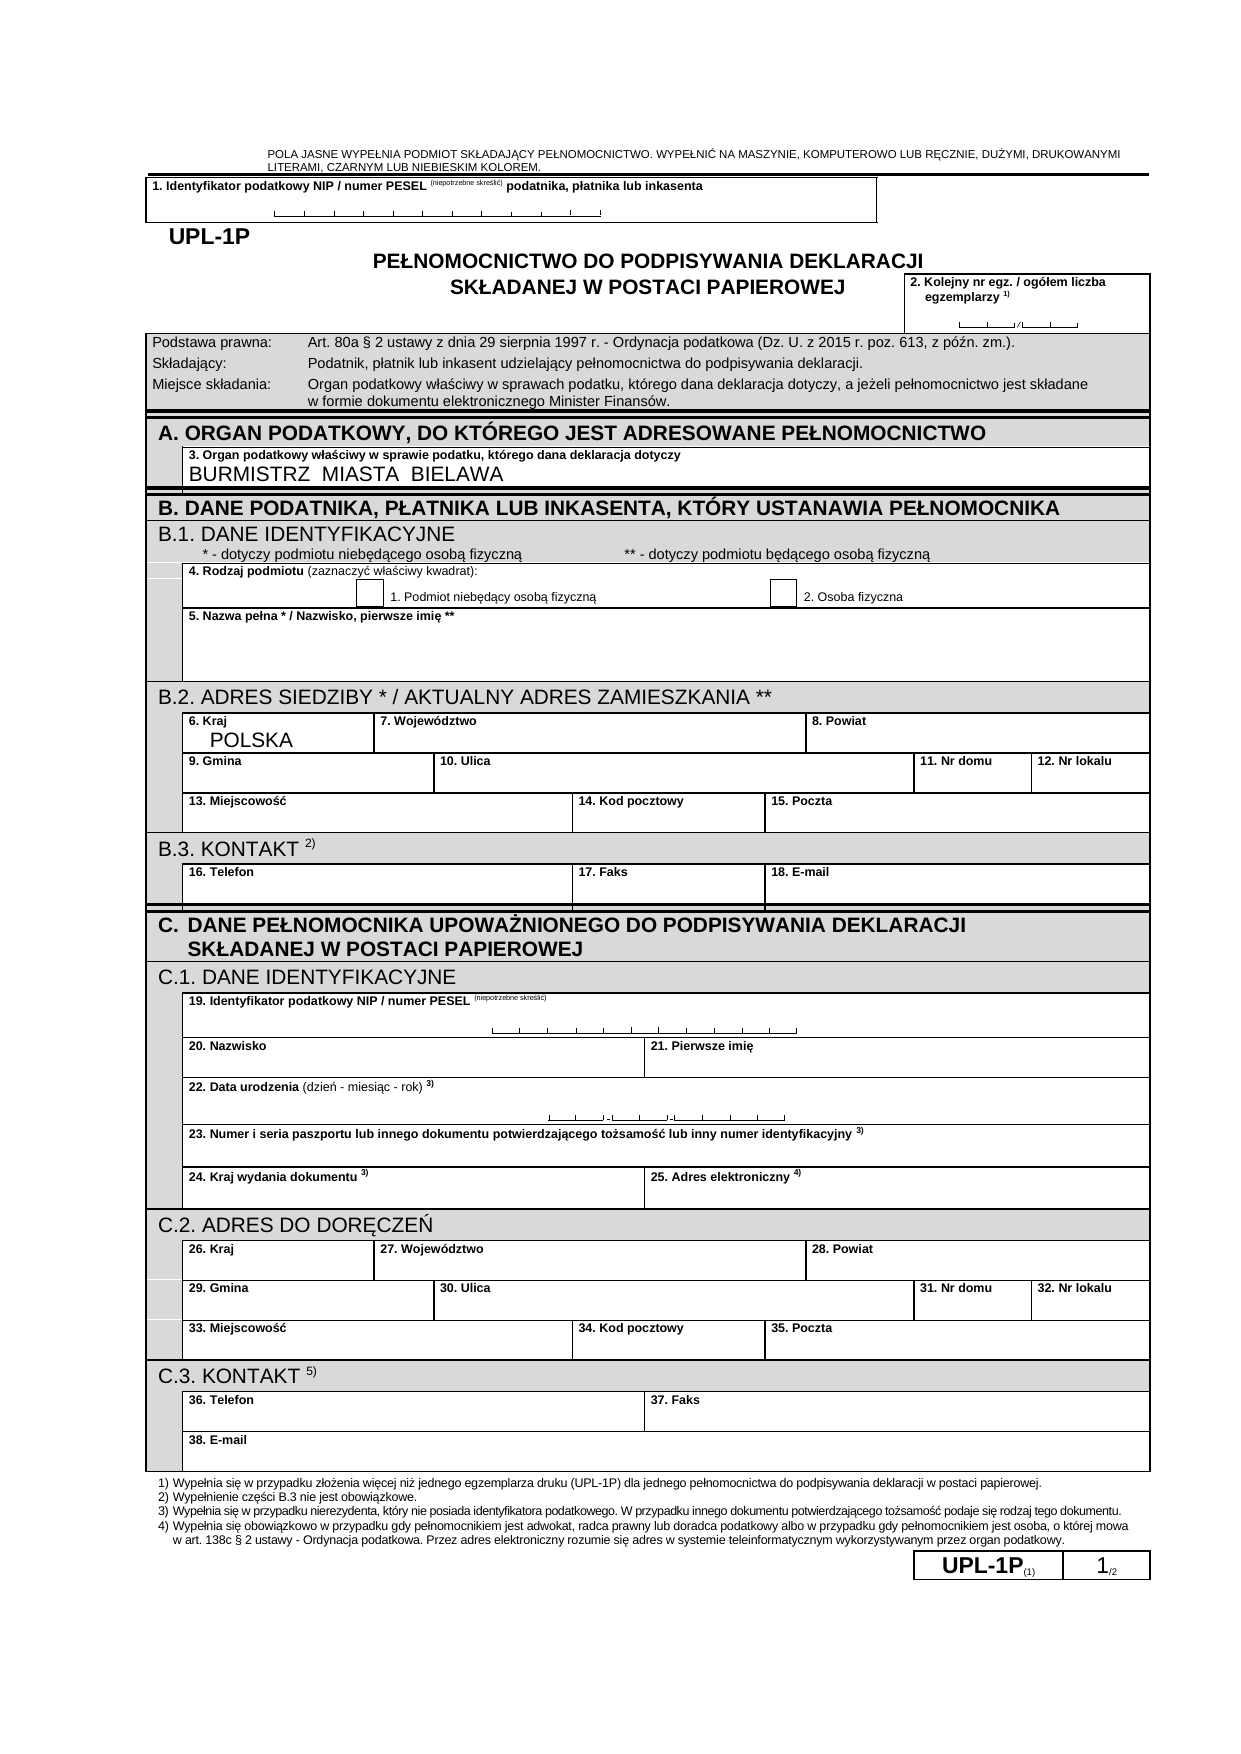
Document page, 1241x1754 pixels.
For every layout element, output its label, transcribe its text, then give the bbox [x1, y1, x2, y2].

table_cell 23. Numer i seria paszportu lub innego dokumentu potwierdzającego tożsamość lub inny numer identyfikacyjny 3) [183, 1125, 1149, 1166]
table_cell 32. Nr lokalu [1032, 1281, 1149, 1319]
table_cell [183, 579, 356, 607]
table_cell Organ podatkowy właściwy w sprawach podatku, którego dana deklaracja dotyczy, a jeżeli pełnomocnictwo jest składane w formie dokumentu elektronicznego Minister Finansów. [302, 376, 1149, 409]
table_cell 35. Poczta [766, 1321, 1149, 1359]
table_cell [147, 579, 182, 607]
table_cell 7. Województwo [375, 714, 805, 752]
table_cell 9. Gmina [183, 754, 433, 792]
table_cell A. ORGAN PODATKOWY, DO KTÓREGO JEST ADRESOWANE PEŁNOMOCNICTWO [147, 419, 1149, 446]
table_cell 29. Gmina [183, 1281, 433, 1319]
table_cell 11. Nr domu [915, 754, 1031, 792]
table_cell B.3. KONTAKT 2) [147, 833, 1149, 863]
table_cell C.1. DANE IDENTYFIKACYJNE [147, 962, 1149, 992]
table_cell 25. Adres elektroniczny 4) [645, 1168, 1149, 1208]
table_cell 1/2 [1064, 1552, 1149, 1579]
table_cell 1. Identyfikator podatkowy NIP / numer PESEL (niepotrzebne skreślić) podatnika, płatnika lub inkasenta [147, 178, 876, 221]
table_cell [877, 177, 919, 221]
table_cell * - dotyczy podmiotu niebędącego osobą fizyczną [147, 546, 624, 562]
table_cell [147, 992, 182, 1037]
table_cell 14. Kod pocztowy [573, 794, 764, 832]
table_cell [147, 1240, 182, 1279]
table_cell B.1. DANE IDENTYFIKACYJNE [147, 521, 1149, 546]
table_header [146, 148, 267, 173]
table_cell [147, 607, 182, 681]
table_cell [147, 712, 182, 752]
table_cell [147, 1431, 182, 1471]
table_cell 16. Telefon [183, 865, 572, 903]
table_cell 31. Nr domu [915, 1281, 1031, 1319]
table_cell [147, 563, 182, 578]
table_cell [147, 1077, 182, 1124]
table_cell [771, 580, 796, 606]
table_cell 19. Identyfikator podatkowy NIP / numer PESEL (niepotrzebne skreślić) [183, 994, 1149, 1037]
table_cell [1011, 177, 1150, 221]
table_cell 2. Osoba fizyczna [797, 579, 1149, 607]
table_cell PEŁNOMOCNICTWO DO PODPISYWANIA DEKLARACJI [146, 249, 1150, 273]
table_cell [147, 446, 182, 486]
table_cell 26. Kraj [183, 1241, 373, 1279]
table_cell [147, 1391, 182, 1431]
table_cell C.3. KONTAKT 5) [147, 1361, 1149, 1391]
table_cell ** - dotyczy podmiotu będącego osobą fizyczną [624, 546, 1149, 562]
table_cell 18. E-mail [766, 865, 1149, 903]
table_cell Podstawa prawna: [147, 334, 302, 355]
table_cell Składający: [147, 355, 302, 376]
table_cell 1. Podmiot niebędący osobą fizyczną [384, 579, 769, 607]
table_cell Art. 80a § 2 ustawy z dnia 29 sierpnia 1997 r. - Ordynacja podatkowa (Dz. U. z 2015 r. poz. 613, z późn. zm.). [302, 334, 1149, 355]
table_cell [147, 863, 182, 903]
table_cell [920, 177, 1011, 221]
table_cell B. DANE PODATNIKA, PŁATNIKA LUB INKASENTA, KTÓRY USTANAWIA PEŁNOMOCNIKA [147, 496, 1149, 520]
table_cell 3. Organ podatkowy właściwy w sprawie podatku, którego dana deklaracja dotyczy BURMISTRZ MIASTA BIELAWA [183, 448, 1149, 486]
table_cell 20. Nazwisko [183, 1038, 644, 1077]
table_cell 22. Data urodzenia (dzień - miesiąc - rok) 3) [183, 1078, 1149, 1124]
table_cell [147, 752, 182, 792]
table_cell [147, 1320, 182, 1359]
table_cell [147, 1166, 182, 1208]
table_cell 36. Telefon [183, 1392, 644, 1431]
table_cell 8. Powiat [807, 714, 1149, 752]
table_cell [147, 792, 182, 832]
table_cell 4. Rodzaj podmiotu (zaznaczyć właściwy kwadrat): [183, 564, 1149, 578]
table_cell [147, 1037, 182, 1077]
table_cell UPL-1P [146, 221, 1150, 249]
table_cell 5. Nazwa pełna * / Nazwisko, pierwsze imię ** [183, 609, 1149, 681]
table_header POLA JASNE WYPEŁNIA PODMIOT SKŁADAJĄCY PEŁNOMOCNICTWO. WYPEŁNIĆ NA MASZYNIE, KOMPUTEROWO LUB RĘCZNIE, DUŻYMI, DRUKOWANYMI LITERAMI, CZARNYM LUB NIEBIESKIM KOLOREM. [268, 148, 1150, 173]
table_cell 17. Faks [573, 865, 764, 903]
table_cell 33. Miejscowość [183, 1321, 572, 1359]
table_cell B.2. ADRES SIEDZIBY * / AKTUALNY ADRES ZAMIESZKANIA ** [147, 682, 1149, 712]
table_cell 6. Kraj POLSKA [183, 714, 373, 752]
table_cell 28. Powiat [807, 1241, 1149, 1279]
table_cell Miejsce składania: [147, 376, 302, 409]
table_cell C. DANE PEŁNOMOCNIKA UPOWAŻNIONEGO DO PODPISYWANIA DEKLARACJI SKŁADANEJ W POSTACI PAPIEROWEJ [147, 913, 1149, 961]
table_cell 2. Kolejny nr egz. / ogółem liczba egzemplarzy 1) [905, 275, 1149, 332]
table_cell UPL-1P(1) [915, 1552, 1062, 1579]
table_cell [146, 1550, 913, 1579]
table_cell 30. Ulica [435, 1281, 913, 1319]
table_cell Podatnik, płatnik lub inkasent udzielający pełnomocnictwa do podpisywania deklaracji. [302, 355, 1149, 376]
table_cell 21. Pierwsze imię [645, 1038, 1149, 1077]
table_cell 13. Miejscowość [183, 794, 572, 832]
table_cell 10. Ulica [435, 754, 913, 792]
table_cell 37. Faks [645, 1392, 1149, 1431]
table_cell 15. Poczta [766, 794, 1149, 832]
table_cell [147, 1280, 182, 1319]
table_cell [147, 1124, 182, 1166]
table_cell C.2. ADRES DO DORĘCZEŃ [147, 1210, 1149, 1240]
table_cell 34. Kod pocztowy [573, 1321, 764, 1359]
table_cell SKŁADANEJ W POSTACI PAPIEROWEJ [146, 273, 904, 332]
table_cell 12. Nr lokalu [1032, 754, 1149, 792]
table_cell 24. Kraj wydania dokumentu 3) [183, 1168, 644, 1208]
table_cell 1) Wypełnia się w przypadku złożenia więcej niż jednego egzemplarza druku (UPL-1P) dla jednego pełnomocnictwa do podpisywania deklaracji w postaci papierowej. 2) Wypełnienie części B.3 nie jest obowiązkowe. 3) Wypełnia się w przypadku nierezydenta, który nie posiada identyfikatora podatkowego. W przypadku innego dokumentu potwierdzającego tożsamość podaje się rodzaj tego dokumentu. 4) Wypełnia się obowiązkowo w przypadku gdy pełnomocnikiem jest adwokat, radca prawny lub doradca podatkowy albo w przypadku gdy pełnomocnikiem jest osoba, o której mowa w art. 138c § 2 ustawy - Ordynacja podatkowa. Przez adres elektroniczny rozumie się adres w systemie teleinformatycznym wykorzystywanym przez organ podatkowy. [146, 1472, 1150, 1550]
table_cell 38. E-mail [183, 1432, 1149, 1471]
table_cell 27. Województwo [375, 1241, 805, 1279]
